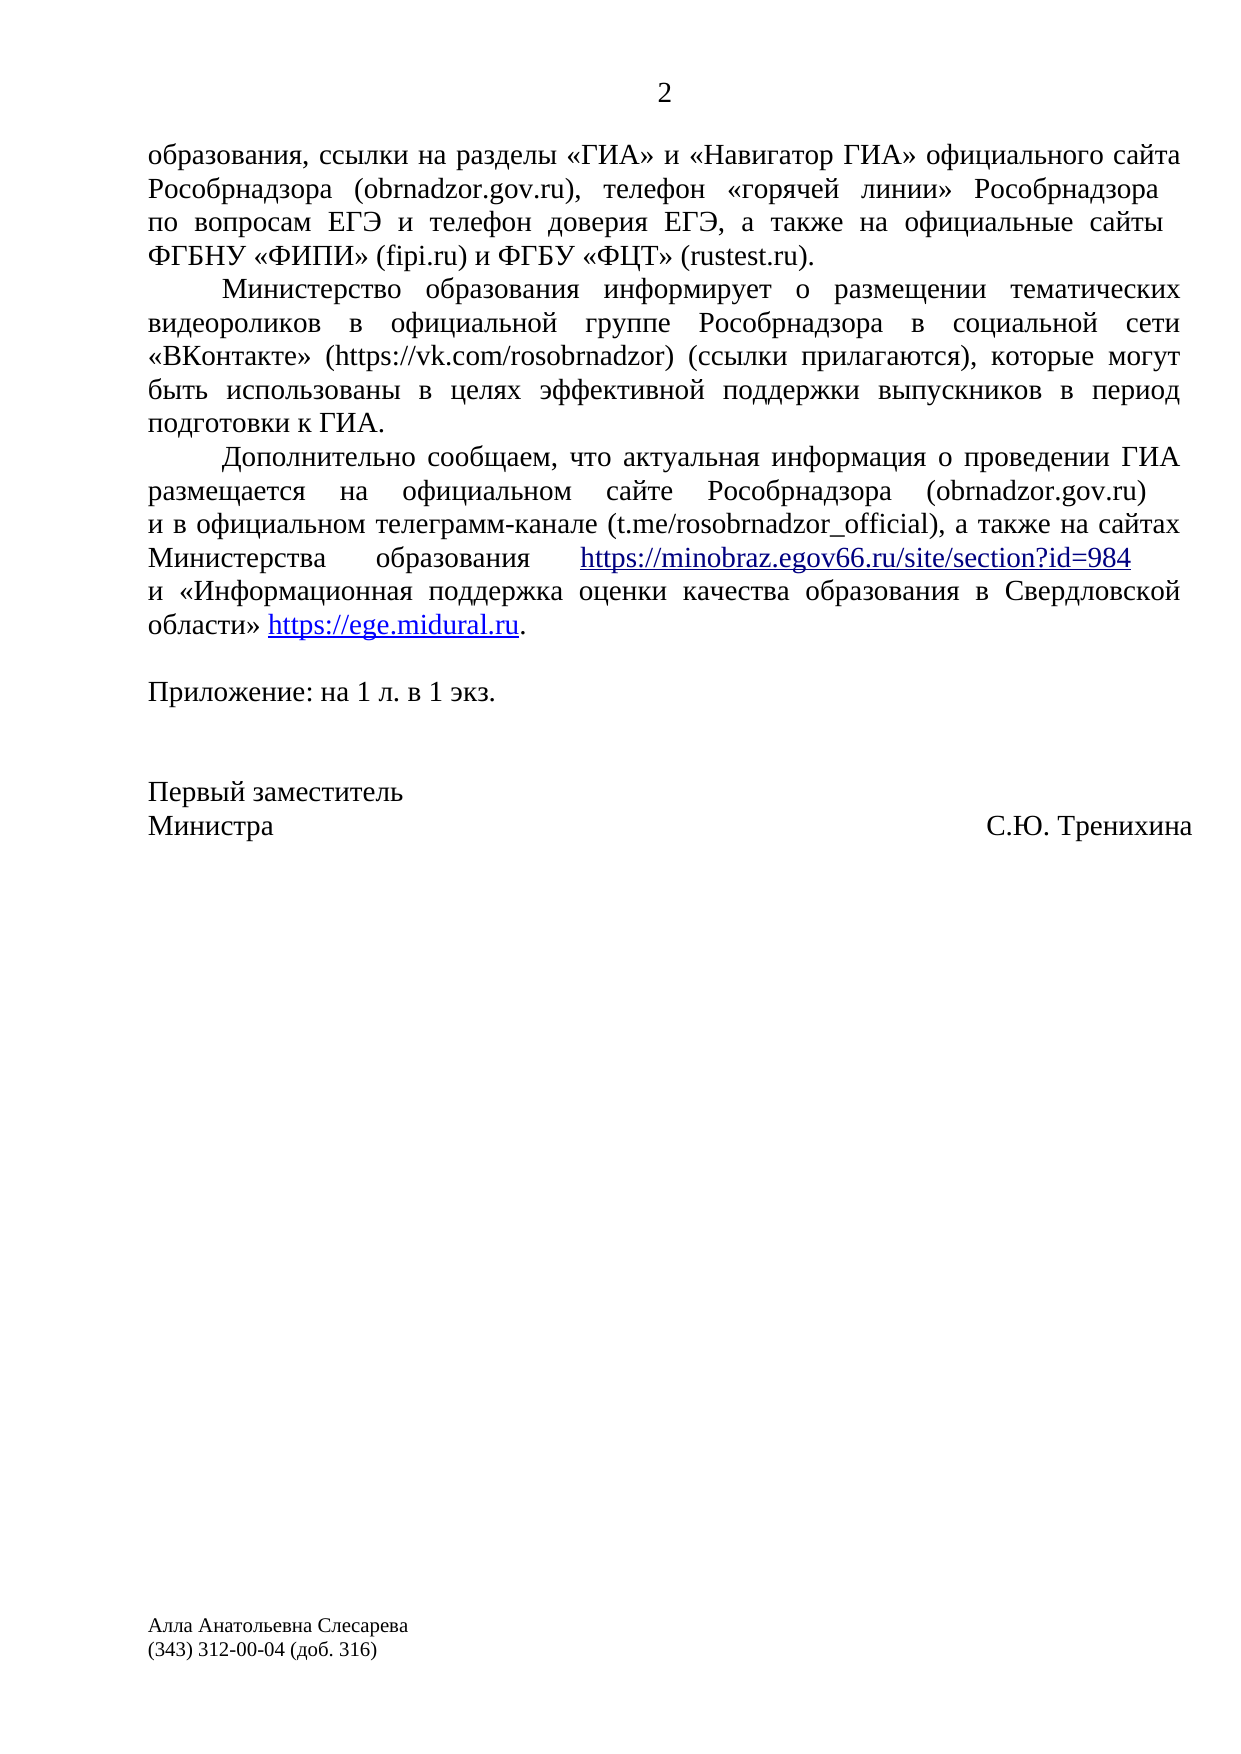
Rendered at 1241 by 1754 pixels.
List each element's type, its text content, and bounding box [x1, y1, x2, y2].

table_header Первый заместитель Министра [144, 775, 508, 842]
text образования, ссылки на разделы «ГИА» и «Навигатор ГИА» официального сайта Рособрнадзора (obrnadzor.gov.ru), телефон «горячей линии» Рособрнадзора по вопросам ЕГЭ и телефон доверия ЕГЭ, а также на официальные сайты ФГБНУ «ФИПИ» (fipi.ru) и ФГБУ «ФЦТ» (rustest.ru). [148, 137, 1181, 271]
text Министерство образования информирует о размещении тематических видеороликов в официальной группе Рособрнадзора в социальной сети «ВКонтакте» (https://vk.com/rosobrnadzor) (ссылки прилагаются), которые могут быть использованы в целях эффективной поддержки выпускников в период подготовки к ГИА. [148, 271, 1181, 439]
text Алла Анатольевна Слесарева [148, 1613, 1181, 1637]
table_cell [144, 842, 508, 875]
table_header С.Ю. Тренихина [844, 775, 1193, 842]
text Приложение: на 1 л. в 1 экз. [148, 674, 1181, 707]
table_header [509, 775, 844, 842]
table_cell [844, 842, 1193, 875]
table_cell %SIGN_STAMP% [509, 842, 844, 875]
text (343) 312-00-04 (доб. 316) [148, 1637, 1181, 1661]
text Дополнительно сообщаем, что актуальная информация о проведении ГИА размещается на официальном сайте Рособрнадзора (obrnadzor.gov.ru) и в официальном телеграмм-канале (t.me/rosobrnadzor_official), а также на сайтах Министерства образования https://minobraz.egov66.ru/site/section?id=984 и «Информационная поддержка оценки качества образования в Свердловской области» https://ege.midural.ru. [148, 439, 1181, 640]
